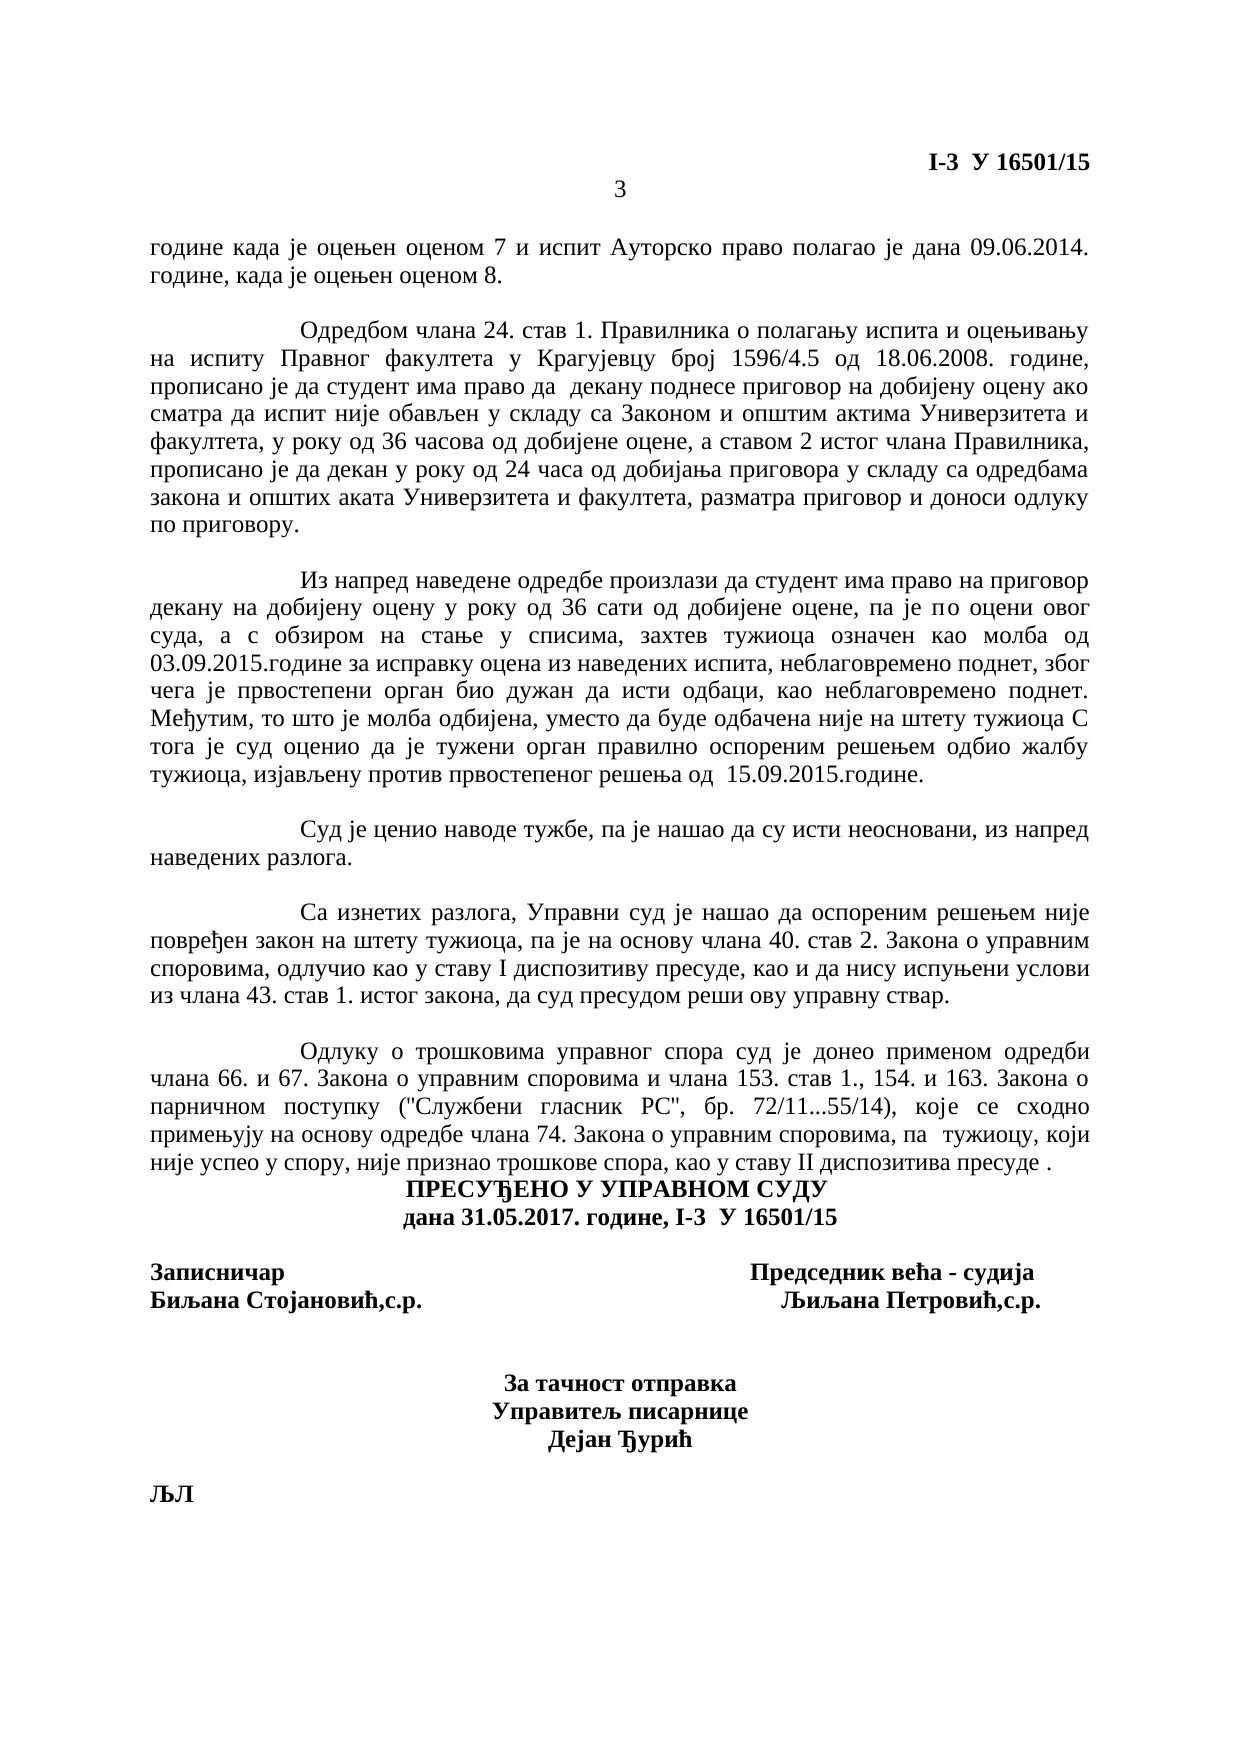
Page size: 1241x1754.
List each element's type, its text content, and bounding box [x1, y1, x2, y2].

text Биљана Стојановић,с.р. Љиљана Петровић,с.р. [150, 1286, 1090, 1314]
text Одлуку о трошковима управног спора суд је донео применом одредби члана 66. и 67. Закона о управним споровима и члана 153. став 1., 154. и 163. Закона о парничном поступку (''Службени гласник РС'', бр. 72/11...55/14), које се сходно примењују на основу одредбе члана 74. Закона о управним споровима, па тужиоцу, који није успео у спору, није признао трошкове спора, као у ставу II диспозитива пресуде . [150, 1037, 1090, 1175]
text Суд је ценио наводе тужбе, па је нашао да су исти неосновани, из напред наведених разлога. [150, 815, 1090, 871]
text дана 31.05.2017. године, I-3 У 16501/15 [150, 1203, 1090, 1231]
text ЉЛ [150, 1480, 1090, 1508]
text Из напред наведене одредбе произлази да студент има право на приговор декану на добијену оцену у року од 36 сати од добијене оцене, па је по оцени овог суда, а с обзиром на стање у списима, захтев тужиоца означен као молба од 03.09.2015.године за исправку оцена из наведених испита, неблаговремено поднет, због чега је првостепени орган био дужан да исти одбаци, као неблаговремено поднет. Међутим, то што је молба одбијена, уместо да буде одбачена није на штету тужиоца С тога је суд оценио да је тужени орган правилно оспореним решењем одбио жалбу тужиоца, изјављену против првостепеног решења од 15.09.2015.године. [150, 566, 1090, 787]
text Дејан Ђурић [150, 1425, 1090, 1452]
text ПРЕСУЂЕНО У УПРАВНОМ СУДУ [150, 1175, 1090, 1203]
text Записничар Председник већа - судија [150, 1258, 1090, 1286]
text године када је оцењен оценом 7 и испит Ауторско право полагао је дана 09.06.2014. године, када је оцењен оценом 8. [150, 233, 1090, 289]
text Одредбом члана 24. став 1. Правилника о полагању испита и оцењивању на испиту Правног факултета у Крагујевцу број 1596/4.5 од 18.06.2008. године, прописано је да студент има право да декану поднесе приговор на добијену оцену ако сматра да испит није обављен у складу са Законом и општим актима Универзитета и факултета, у року од 36 часова од добијене оцене, а ставом 2 истог члана Правилника, прописано је да декан у року од 24 часа од добијања приговора у складу са одредбама закона и општих аката Универзитета и факултета, разматра приговор и доноси одлуку по приговору. [150, 316, 1090, 538]
text За тачност отправка [150, 1369, 1090, 1397]
text Управитељ писарнице [150, 1397, 1090, 1425]
text Са изнетих разлога, Управни суд је нашао да оспореним решењем није повређен закон на штету тужиоца, па је на основу члана 40. став 2. Закона о управним споровима, одлучио као у ставу I диспозитиву пресуде, као и да нису испуњени услови из члана 43. став 1. истог закона, да суд пресудом реши ову управну ствар. [150, 898, 1090, 1009]
